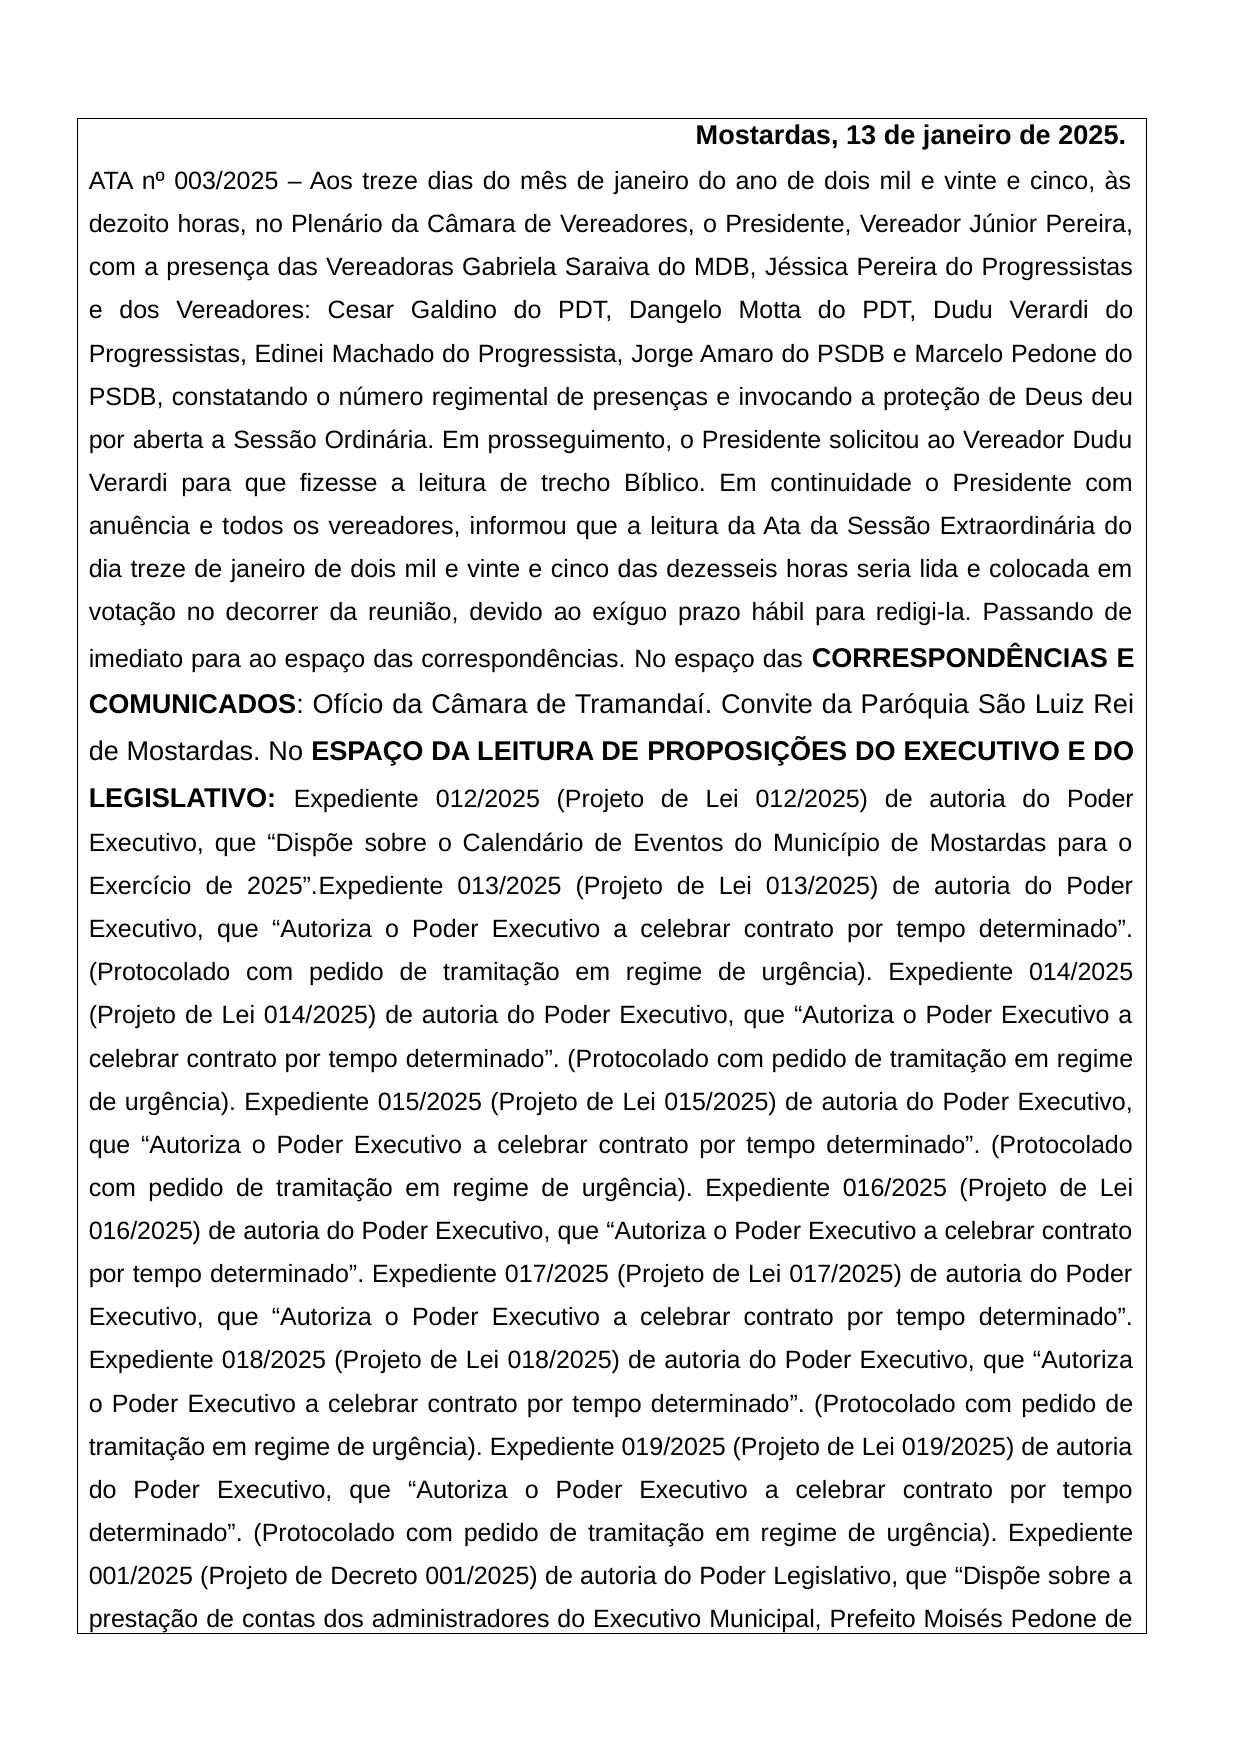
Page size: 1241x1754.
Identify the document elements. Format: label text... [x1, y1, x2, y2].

table_header Mostardas, 13 de janeiro de 2025. ATA nº 003/2025 – Aos treze dias do mês de janeiro do ano de dois mil e vinte e cinco, às dezoito horas, no Plenário da Câmara de Vereadores, o Presidente, Vereador Júnior Pereira, com a presença das Vereadoras Gabriela Saraiva do MDB, Jéssica Pereira do Progressistas e dos Vereadores: Cesar Galdino do PDT, Dangelo Motta do PDT, Dudu Verardi do Progressistas, Edinei Machado do Progressista, Jorge Amaro do PSDB e Marcelo Pedone do PSDB, constatando o número regimental de presenças e invocando a proteção de Deus deu por aberta a Sessão Ordinária. Em prosseguimento, o Presidente solicitou ao Vereador Dudu Verardi para que fizesse a leitura de trecho Bíblico. Em continuidade o Presidente com anuência e todos os vereadores, informou que a leitura da Ata da Sessão Extraordinária do dia treze de janeiro de dois mil e vinte e cinco das dezesseis horas seria lida e colocada em votação no decorrer da reunião, devido ao exíguo prazo hábil para redigi-la. Passando de imediato para ao espaço das correspondências. No espaço das CORRESPONDÊNCIAS E COMUNICADOS: Ofício da Câmara de Tramandaí. Convite da Paróquia São Luiz Rei de Mostardas. No ESPAÇO DA LEITURA DE PROPOSIÇÕES DO EXECUTIVO E DO LEGISLATIVO: Expediente 012/2025 (Projeto de Lei 012/2025) de autoria do Poder Executivo, que “Dispõe sobre o Calendário de Eventos do Município de Mostardas para o Exercício de 2025”.Expediente 013/2025 (Projeto de Lei 013/2025) de autoria do Poder Executivo, que “Autoriza o Poder Executivo a celebrar contrato por tempo determinado”. (Protocolado com pedido de tramitação em regime de urgência). Expediente 014/2025 (Projeto de Lei 014/2025) de autoria do Poder Executivo, que “Autoriza o Poder Executivo a celebrar contrato por tempo determinado”. (Protocolado com pedido de tramitação em regime de urgência). Expediente 015/2025 (Projeto de Lei 015/2025) de autoria do Poder Executivo, que “Autoriza o Poder Executivo a celebrar contrato por tempo determinado”. (Protocolado com pedido de tramitação em regime de urgência). Expediente 016/2025 (Projeto de Lei 016/2025) de autoria do Poder Executivo, que “Autoriza o Poder Executivo a celebrar contrato por tempo determinado”. Expediente 017/2025 (Projeto de Lei 017/2025) de autoria do Poder Executivo, que “Autoriza o Poder Executivo a celebrar contrato por tempo determinado”. Expediente 018/2025 (Projeto de Lei 018/2025) de autoria do Poder Executivo, que “Autoriza o Poder Executivo a celebrar contrato por tempo determinado”. (Protocolado com pedido de tramitação em regime de urgência). Expediente 019/2025 (Projeto de Lei 019/2025) de autoria do Poder Executivo, que “Autoriza o Poder Executivo a celebrar contrato por tempo determinado”. (Protocolado com pedido de tramitação em regime de urgência). Expediente 001/2025 (Projeto de Decreto 001/2025) de autoria do Poder Legislativo, que “Dispõe sobre a prestação de contas dos administradores do Executivo Municipal, Prefeito Moisés Pedone de [78, 119, 1146, 1633]
